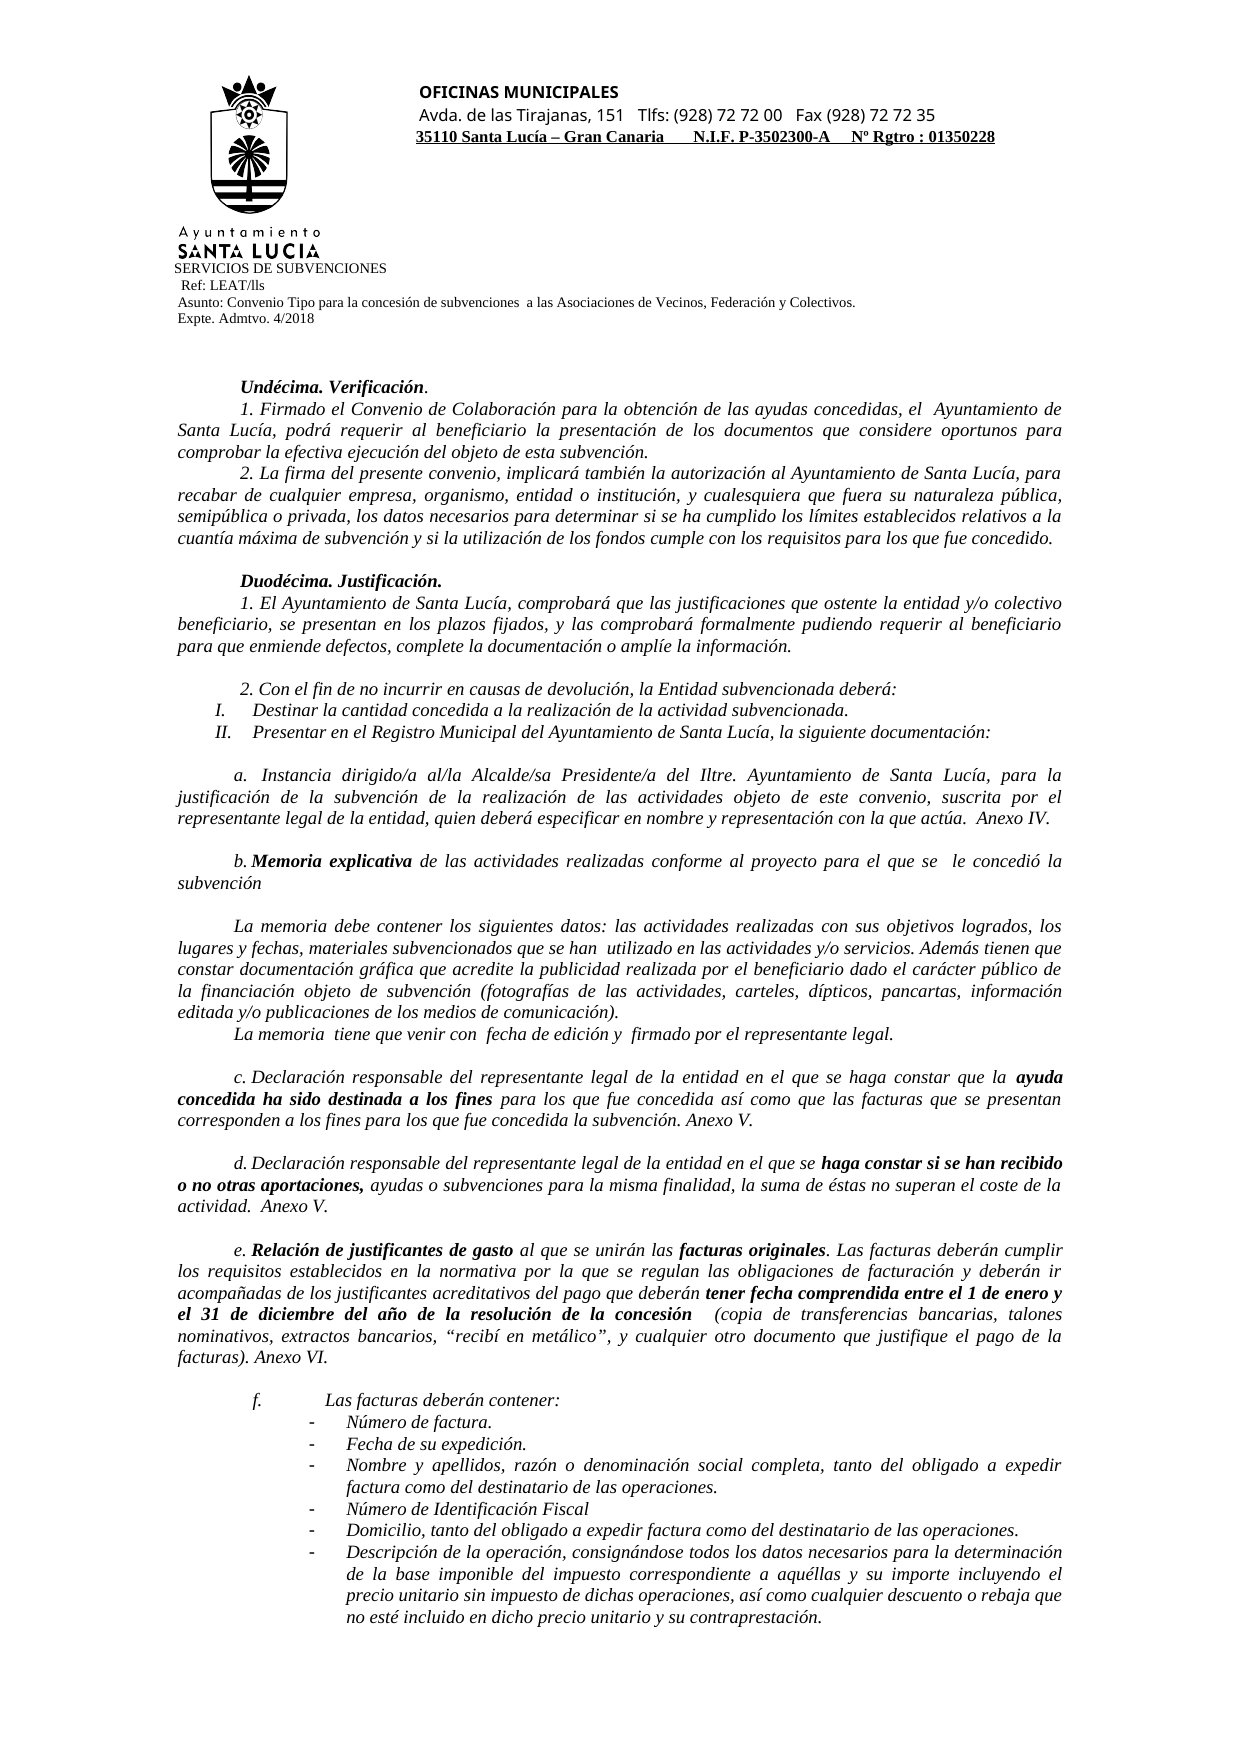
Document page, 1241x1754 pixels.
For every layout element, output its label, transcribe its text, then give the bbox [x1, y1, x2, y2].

text 1. Firmado el Convenio de Colaboración para la obtención de las ayudas concedidas, el Ayuntamiento de Santa Lucía, podrá requerir al beneficiario la presentación de los documentos que considere oportunos para comprobar la efectiva ejecución del objeto de esta subvención. [177, 397, 1063, 462]
list Instancia dirigido/a al/la Alcalde/sa Presidente/a del Iltre. Ayuntamiento de Santa Lucía, para la justificación de la subvención de la realización de las actividades objeto de este convenio, suscrita por el representante legal de la entidad, quien deberá especificar en nombre y representación con la que actúa. Anexo IV. [177, 764, 1063, 829]
list Memoria explicativa de las actividades realizadas conforme al proyecto para el que se le concedió la subvención [177, 850, 1063, 893]
text 2. La firma del presente convenio, implicará también la autorización al Ayuntamiento de Santa Lucía, para recabar de cualquier empresa, organismo, entidad o institución, y cualesquiera que fuera su naturaleza pública, semipública o privada, los datos necesarios para determinar si se ha cumplido los límites establecidos relativos a la cuantía máxima de subvención y si la utilización de los fondos cumple con los requisitos para los que fue concedido. [177, 462, 1063, 548]
text La memoria tiene que venir con fecha de edición y firmado por el representante legal. [177, 1023, 1063, 1044]
list Número de Identificación Fiscal [308, 1497, 1063, 1519]
list Declaración responsable del representante legal de la entidad en el que se haga constar si se han recibido o no otras aportaciones, ayudas o subvenciones para la misma finalidad, la suma de éstas no superan el coste de la actividad. Anexo V. [177, 1152, 1063, 1217]
list Las facturas deberán contener: [252, 1389, 1063, 1411]
list Descripción de la operación, consignándose todos los datos necesarios para la determinación de la base imponible del impuesto correspondiente a aquéllas y su importe incluyendo el precio unitario sin impuesto de dichas operaciones, así como cualquier descuento o rebaja que no esté incluido en dicho precio unitario y su contraprestación. [308, 1541, 1063, 1627]
text Undécima. Verificación. [177, 376, 1063, 397]
list Relación de justificantes de gasto al que se unirán las facturas originales. Las facturas deberán cumplir los requisitos establecidos en la normativa por la que se regulan las obligaciones de facturación y deberán ir acompañadas de los justificantes acreditativos del pago que deberán tener fecha comprendida entre el 1 de enero y el 31 de diciembre del año de la resolución de la concesión (copia de transferencias bancarias, talones nominativos, extractos bancarios, “recibí en metálico”, y cualquier otro documento que justifique el pago de la facturas). Anexo VI. [177, 1238, 1063, 1368]
list Destinar la cantidad concedida a la realización de la actividad subvencionada. [215, 699, 1063, 721]
text La memoria debe contener los siguientes datos: las actividades realizadas con sus objetivos logrados, los lugares y fechas, materiales subvencionados que se han utilizado en las actividades y/o servicios. Además tienen que constar documentación gráfica que acredite la publicidad realizada por el beneficiario dado el carácter público de la financiación objeto de subvención (fotografías de las actividades, carteles, dípticos, pancartas, información editada y/o publicaciones de los medios de comunicación). [177, 915, 1063, 1023]
list Fecha de su expedición. [308, 1433, 1063, 1454]
list Número de factura. [308, 1411, 1063, 1433]
list Declaración responsable del representante legal de la entidad en el que se haga constar que la ayuda concedida ha sido destinada a los fines para los que fue concedida así como que las facturas que se presentan corresponden a los fines para los que fue concedida la subvención. Anexo V. [177, 1066, 1063, 1131]
text 1. El Ayuntamiento de Santa Lucía, comprobará que las justificaciones que ostente la entidad y/o colectivo beneficiario, se presentan en los plazos fijados, y las comprobará formalmente pudiendo requerir al beneficiario para que enmiende defectos, complete la documentación o amplíe la información. [177, 592, 1063, 656]
list Domicilio, tanto del obligado a expedir factura como del destinatario de las operaciones. [308, 1519, 1063, 1541]
list Nombre y apellidos, razón o denominación social completa, tanto del obligado a expedir factura como del destinatario de las operaciones. [308, 1454, 1063, 1497]
text Duodécima. Justificación. [177, 570, 1063, 592]
list Presentar en el Registro Municipal del Ayuntamiento de Santa Lucía, la siguiente documentación: [215, 721, 1063, 742]
text 2. Con el fin de no incurrir en causas de devolución, la Entidad subvencionada deberá: [177, 678, 1063, 699]
